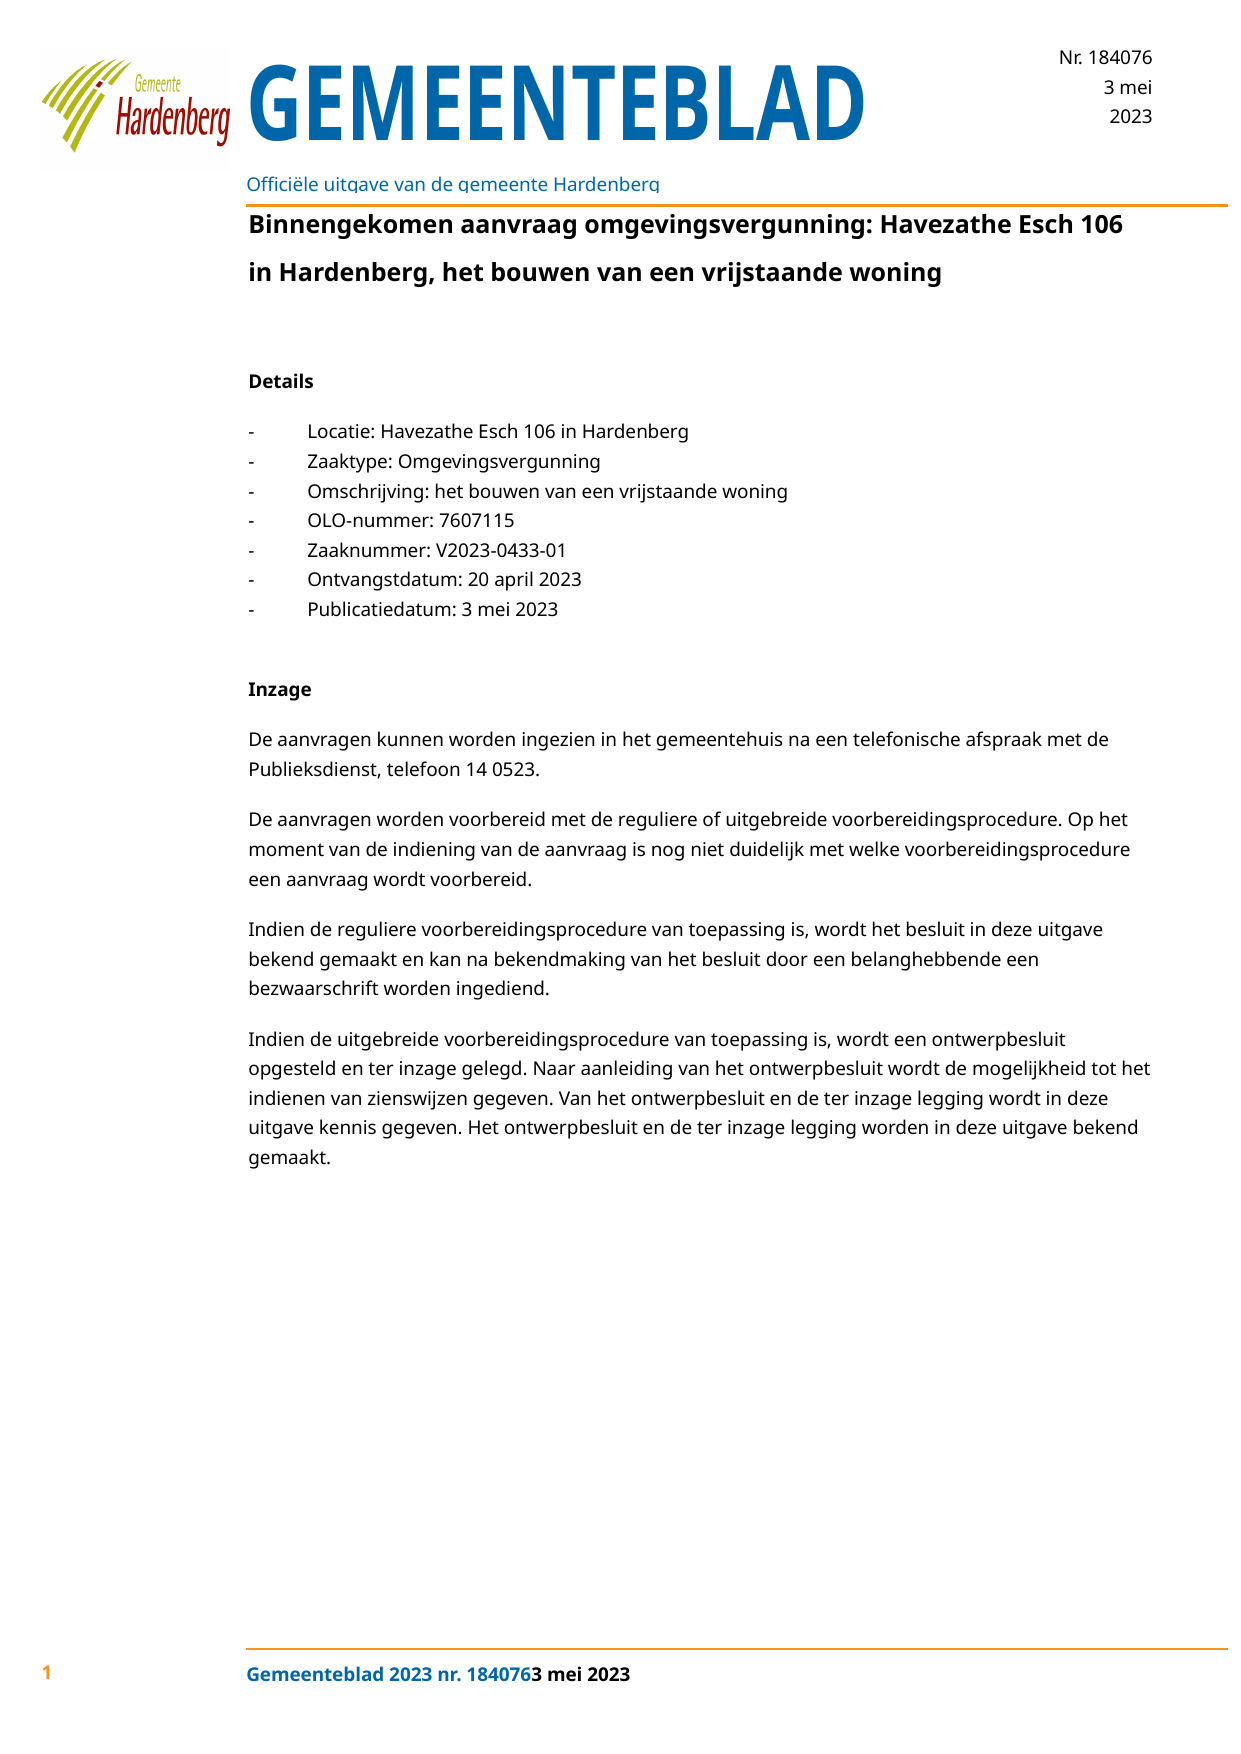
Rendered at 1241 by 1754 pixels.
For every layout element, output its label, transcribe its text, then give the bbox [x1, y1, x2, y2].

list Locatie: Havezathe Esch 106 in Hardenberg [248, 419, 1152, 444]
list Zaaknummer: V2023-0433-01 [248, 537, 1152, 563]
text Details [248, 368, 1152, 394]
text De aanvragen kunnen worden ingezien in het gemeentehuis na een telefonische afspraak met de Publieksdienst, telefoon 14 0523. [248, 727, 1152, 782]
text Indien de uitgebreide voorbereidingsprocedure van toepassing is, wordt een ontwerpbesluit opgesteld en ter inzage gelegd. Naar aanleiding van het ontwerpbesluit wordt de mogelijkheid tot het indienen van zienswijzen gegeven. Van het ontwerpbesluit en de ter inzage legging wordt in deze uitgave kennis gegeven. Het ontwerpbesluit en de ter inzage legging worden in deze uitgave bekend gemaakt. [248, 1026, 1152, 1170]
text Inzage [248, 676, 1152, 702]
text Binnengekomen aanvraag omgevingsvergunning: Havezathe Esch 106 in Hardenberg, het bouwen van een vrijstaande woning [248, 207, 1152, 288]
text De aanvragen worden voorbereid met de reguliere of uitgebreide voorbereidingsprocedure. Op het moment van de indiening van de aanvraag is nog niet duidelijk met welke voorbereidingsprocedure een aanvraag wordt voorbereid. [248, 807, 1152, 892]
picture [41, 47, 231, 172]
list Ontvangstdatum: 20 april 2023 [248, 567, 1152, 592]
list Publicatiedatum: 3 mei 2023 [248, 596, 1152, 622]
list Zaaktype: Omgevingsvergunning [248, 448, 1152, 474]
text Indien de reguliere voorbereidingsprocedure van toepassing is, wordt het besluit in deze uitgave bekend gemaakt en kan na bekendmaking van het besluit door een belanghebbende een bezwaarschrift worden ingediend. [248, 916, 1152, 1001]
list Omschrijving: het bouwen van een vrijstaande woning [248, 478, 1152, 504]
list OLO-nummer: 7607115 [248, 507, 1152, 533]
